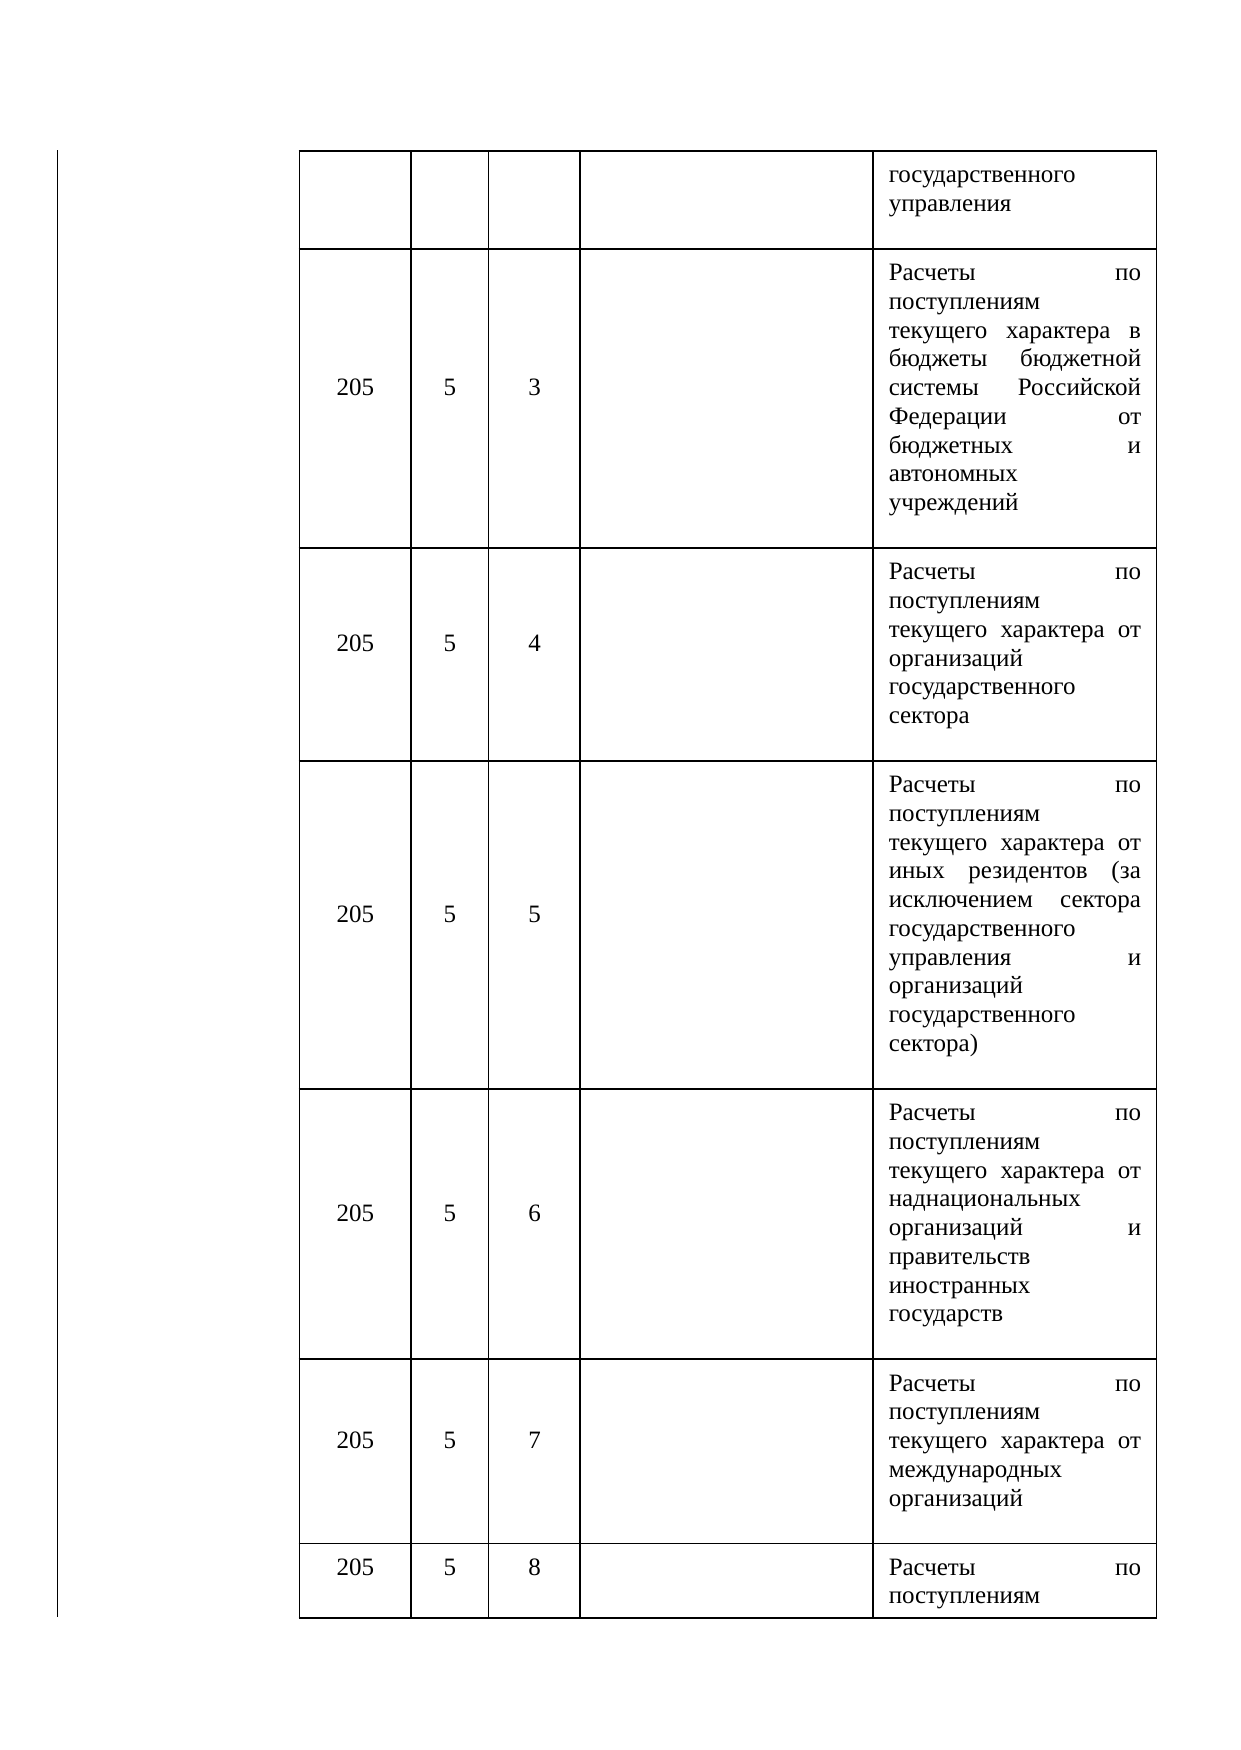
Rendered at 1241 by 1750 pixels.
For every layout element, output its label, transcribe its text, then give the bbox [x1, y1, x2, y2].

table_cell [581, 152, 872, 248]
table_cell [58, 1358, 299, 1542]
table_cell Расчеты по поступлениям текущего характера от организаций государственного сектора [874, 549, 1156, 760]
table_cell 205 [300, 1544, 410, 1617]
table_cell 4 [489, 549, 579, 760]
table_cell [581, 1360, 872, 1542]
table_cell 5 [412, 549, 488, 760]
table_cell 205 [300, 549, 410, 760]
table_cell [412, 152, 488, 248]
table_cell [581, 762, 872, 1088]
table_cell [58, 1088, 299, 1358]
table_cell 5 [412, 1360, 488, 1542]
table_cell 5 [412, 762, 488, 1088]
table_cell [300, 152, 410, 248]
table_cell 205 [300, 1360, 410, 1542]
table_cell [58, 547, 299, 760]
table_cell 5 [412, 250, 488, 547]
table_cell 6 [489, 1090, 579, 1358]
table_cell 205 [300, 762, 410, 1088]
table_cell 7 [489, 1360, 579, 1542]
table_cell 205 [300, 250, 410, 547]
table_cell государственного управления [874, 152, 1156, 248]
table_cell [58, 150, 299, 248]
table_cell [489, 152, 579, 248]
table_cell [58, 760, 299, 1088]
table_cell Расчеты по поступлениям текущего характера от иных резидентов (за исключением сектора государственного управления и организаций государственного сектора) [874, 762, 1156, 1088]
table_cell [581, 549, 872, 760]
table_cell Расчеты по поступлениям [874, 1544, 1156, 1617]
table_cell [581, 1090, 872, 1358]
table_cell Расчеты по поступлениям текущего характера в бюджеты бюджетной системы Российской Федерации от бюджетных и автономных учреждений [874, 250, 1156, 547]
table_cell 205 [300, 1090, 410, 1358]
table_cell 5 [412, 1090, 488, 1358]
table_cell Расчеты по поступлениям текущего характера от наднациональных организаций и правительств иностранных государств [874, 1090, 1156, 1358]
table_cell [581, 1544, 872, 1617]
table_cell 3 [489, 250, 579, 547]
table_cell 8 [489, 1544, 579, 1617]
table_cell [58, 248, 299, 547]
table_cell [581, 250, 872, 547]
table_cell Расчеты по поступлениям текущего характера от международных организаций [874, 1360, 1156, 1542]
table_cell 5 [412, 1544, 488, 1617]
table_cell [58, 1543, 299, 1617]
table_cell 5 [489, 762, 579, 1088]
